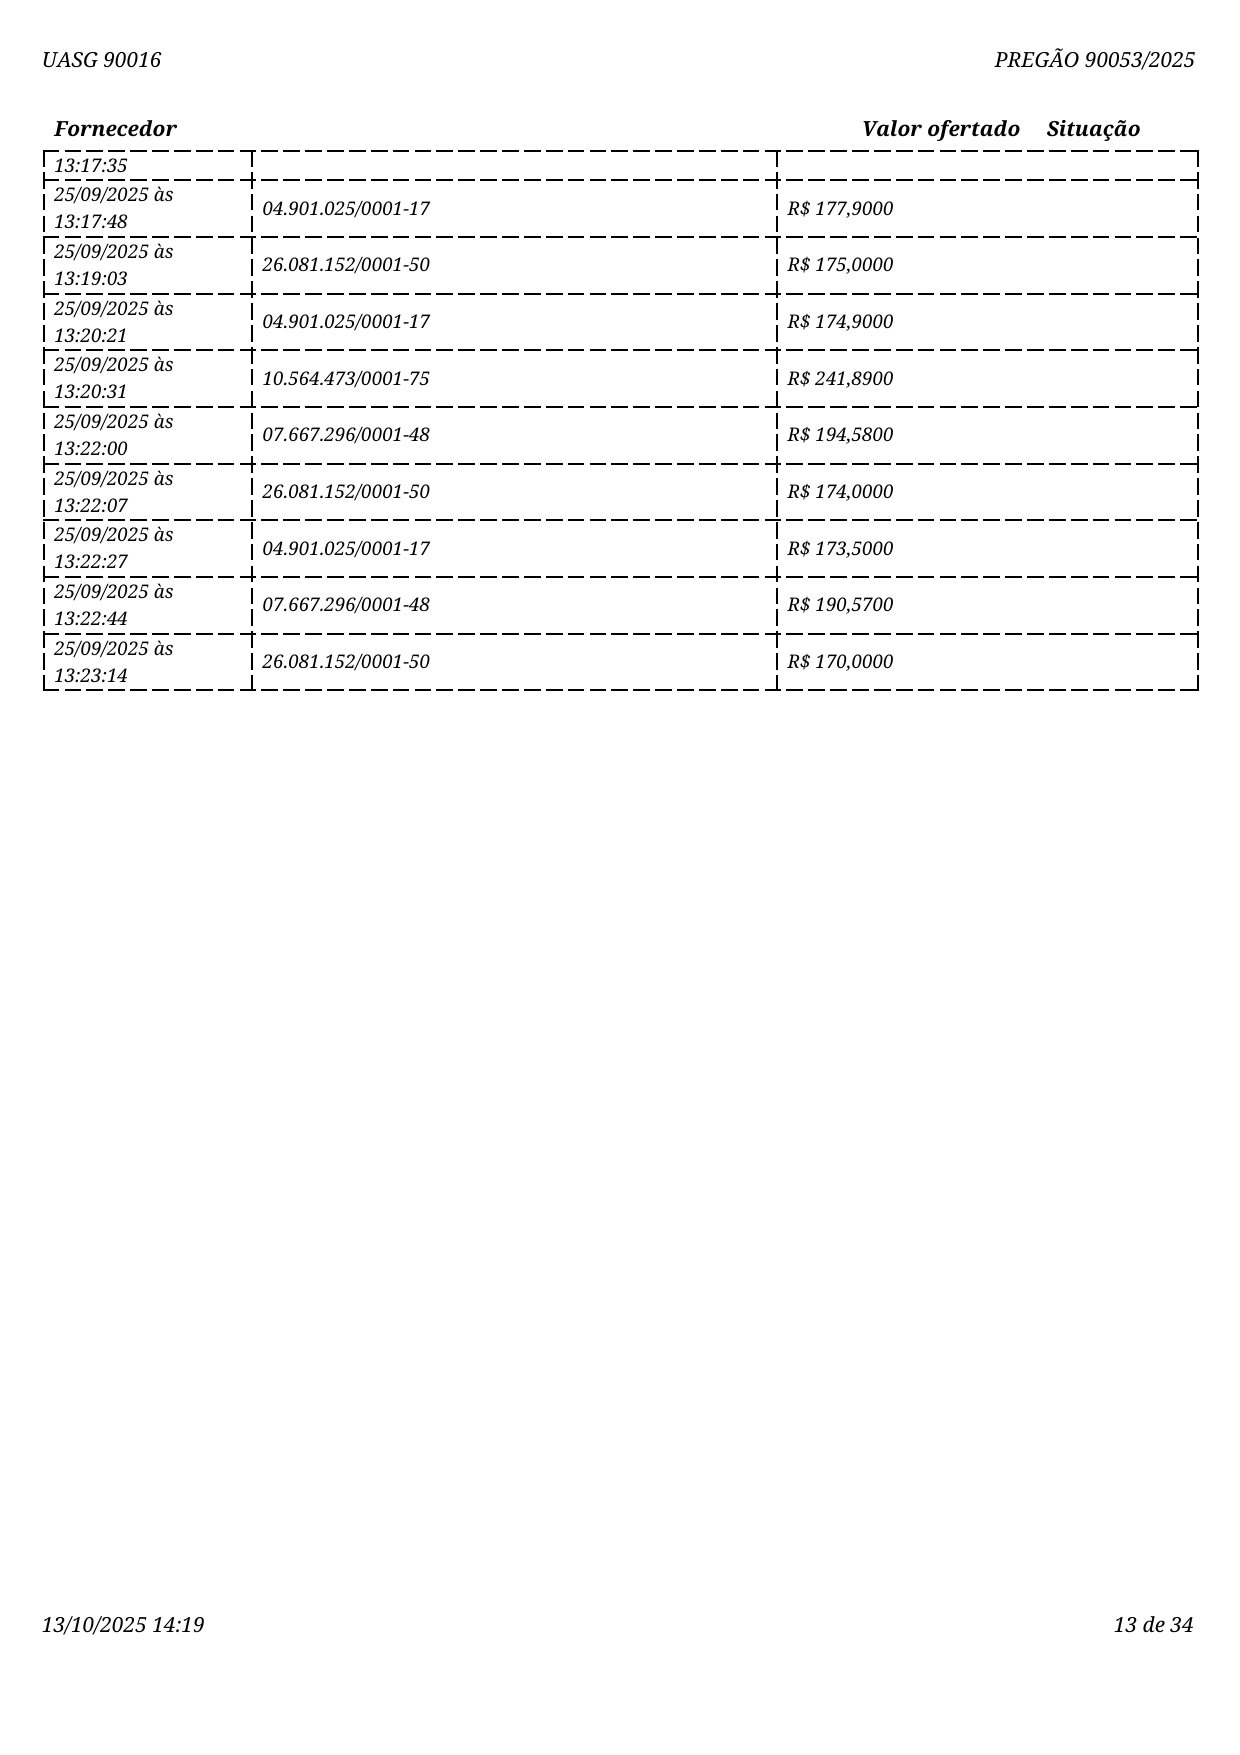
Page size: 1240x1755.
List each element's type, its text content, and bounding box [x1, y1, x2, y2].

table_cell 13:17:35 [44, 150, 252, 179]
table_cell R$ 241,8900 [777, 349, 1198, 406]
table_cell 25/09/2025 às 13:23:14 [44, 633, 252, 689]
table_cell 10.564.473/0001-75 [252, 349, 777, 406]
table_cell 25/09/2025 às 13:20:21 [44, 293, 252, 349]
table_cell 25/09/2025 às 13:22:07 [44, 463, 252, 519]
table_cell 04.901.025/0001-17 [252, 519, 777, 576]
table_cell R$ 177,9000 [777, 179, 1198, 236]
table_cell 26.081.152/0001-50 [252, 463, 777, 519]
table_cell 04.901.025/0001-17 [252, 293, 777, 349]
table_cell 25/09/2025 às 13:19:03 [44, 236, 252, 293]
table_cell R$ 173,5000 [777, 519, 1198, 576]
table_cell R$ 170,0000 [777, 633, 1198, 689]
table_cell 25/09/2025 às 13:22:44 [44, 576, 252, 633]
table_cell R$ 174,0000 [777, 463, 1198, 519]
table_cell [777, 150, 1198, 179]
table_cell 07.667.296/0001-48 [252, 576, 777, 633]
table_cell 26.081.152/0001-50 [252, 236, 777, 293]
table_cell 07.667.296/0001-48 [252, 406, 777, 463]
table_cell 26.081.152/0001-50 [252, 633, 777, 689]
table_cell 25/09/2025 às 13:20:31 [44, 349, 252, 406]
table_cell 25/09/2025 às 13:22:00 [44, 406, 252, 463]
table_cell R$ 175,0000 [777, 236, 1198, 293]
table_cell R$ 174,9000 [777, 293, 1198, 349]
table_cell [252, 150, 777, 179]
table_cell R$ 194,5800 [777, 406, 1198, 463]
table_cell 04.901.025/0001-17 [252, 179, 777, 236]
table_cell 25/09/2025 às 13:17:48 [44, 179, 252, 236]
table_cell 25/09/2025 às 13:22:27 [44, 519, 252, 576]
table_cell R$ 190,5700 [777, 576, 1198, 633]
